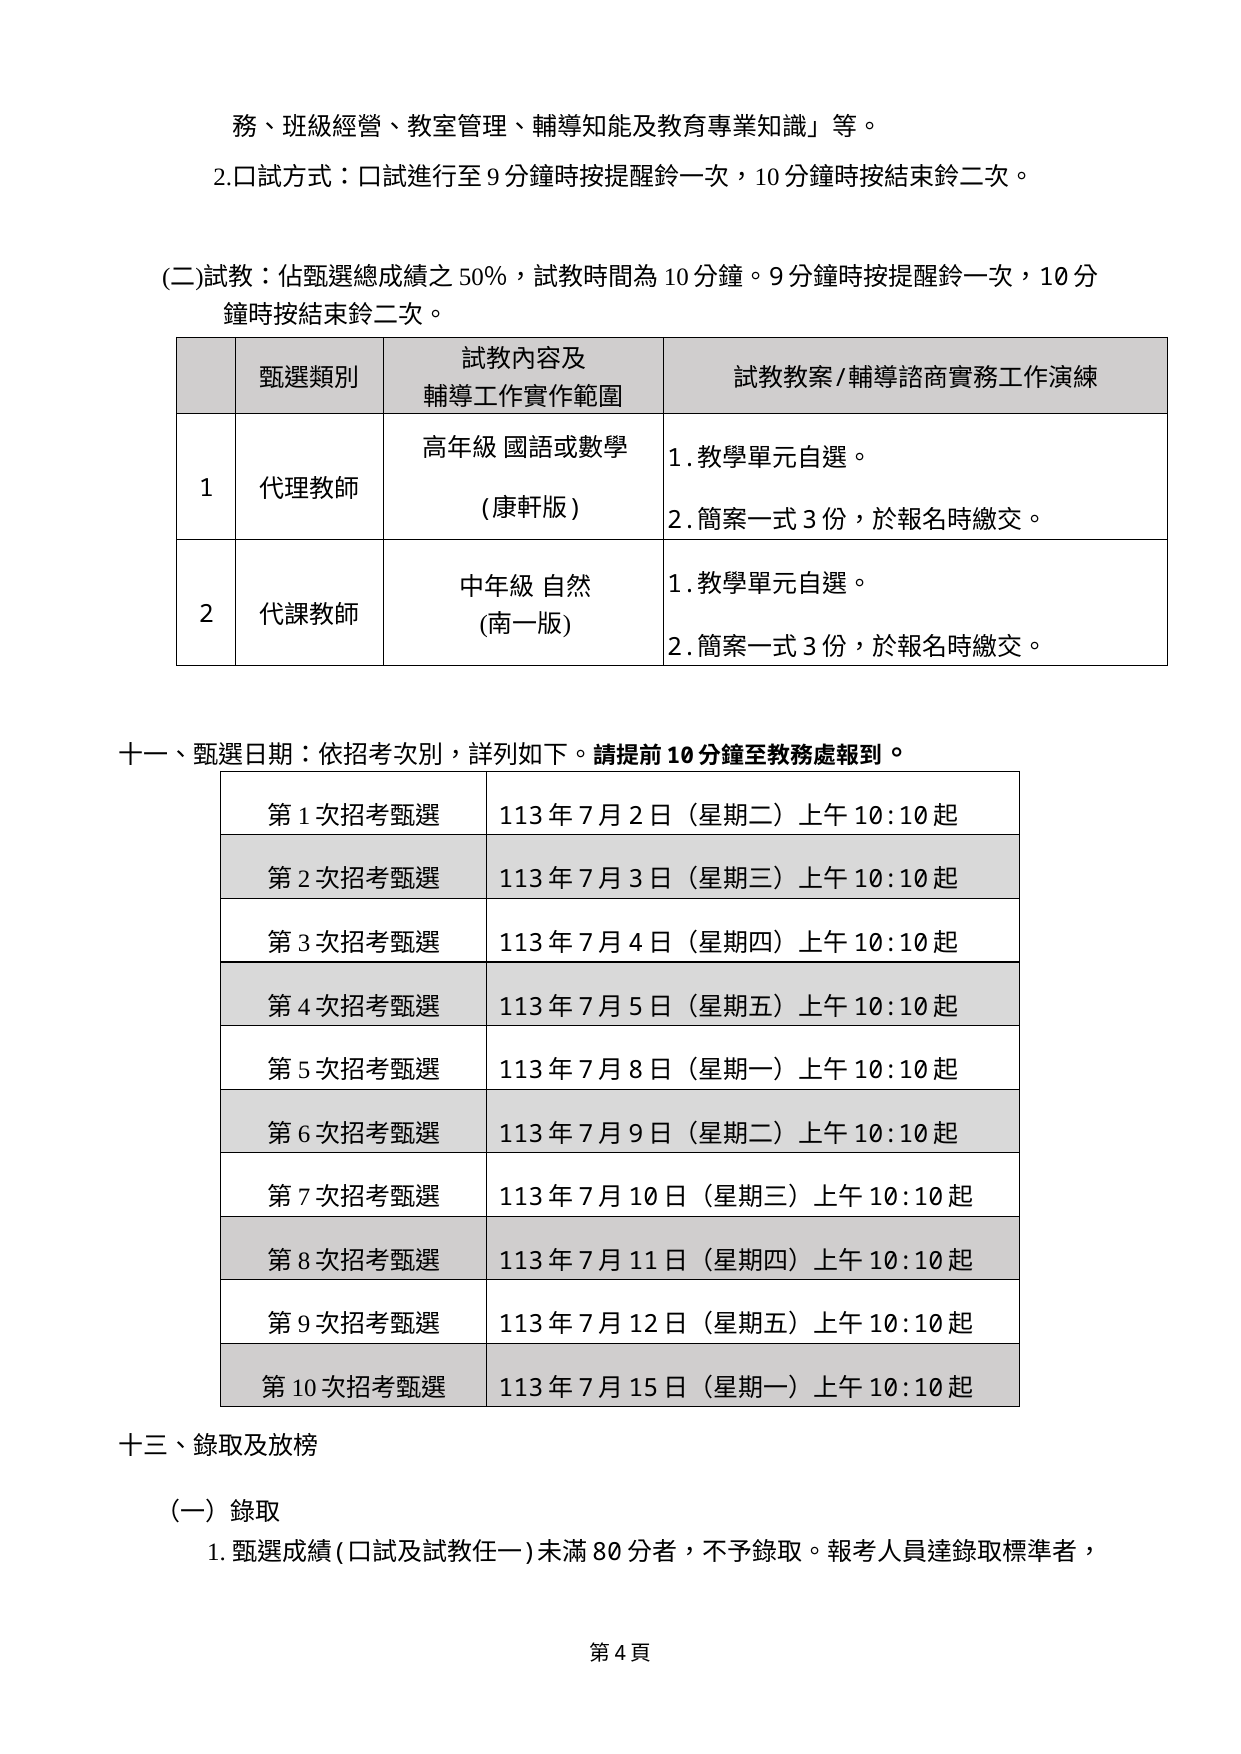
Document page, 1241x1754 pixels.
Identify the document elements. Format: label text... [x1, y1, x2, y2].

table_cell 第2次招考甄選 [221, 835, 486, 898]
table_cell 第10次招考甄選 [221, 1344, 486, 1406]
text 十一、甄選日期：依招考次別，詳列如下。請提前10分鐘至教務處報到。 [118, 733, 1122, 771]
table_header 113年7月2日（星期二）上午10:10起 [487, 772, 1019, 834]
table_cell 中年級 自然 (南一版) [384, 540, 663, 665]
table_header 試教內容及 輔導工作實作範圍 [384, 338, 663, 413]
table_cell 1.教學單元自選。 2.簡案一式3份，於報名時繳交。 [664, 414, 1167, 539]
table_header 第1次招考甄選 [221, 772, 486, 834]
table_header 甄選類別 [236, 338, 383, 413]
text (二)試教：佔甄選總成績之50％，試教時間為10分鐘。9分鐘時按提醒鈴一次，10分鐘時按結束鈴二次。 [156, 256, 1122, 331]
table_cell 代理教師 [236, 414, 383, 539]
table_cell 2 [177, 540, 235, 665]
text 務、班級經營、教室管理、輔導知能及教育專業知識」等。 [118, 106, 1122, 143]
text 2.口試方式：口試進行至9分鐘時按提醒鈴一次，10分鐘時按結束鈴二次。 [156, 156, 1122, 193]
text （一）錄取 [156, 1468, 1122, 1531]
table_cell 第9次招考甄選 [221, 1280, 486, 1343]
table_cell 113年7月11日（星期四）上午10:10起 [487, 1217, 1019, 1279]
table_cell 代課教師 [236, 540, 383, 665]
table_cell 第7次招考甄選 [221, 1153, 486, 1216]
table_cell 113年7月3日（星期三）上午10:10起 [487, 835, 1019, 898]
table_cell 113年7月5日（星期五）上午10:10起 [487, 963, 1019, 1025]
table_header 試教教案/輔導諮商實務工作演練 [664, 338, 1167, 413]
table_cell 第5次招考甄選 [221, 1026, 486, 1088]
table_cell 第6次招考甄選 [221, 1090, 486, 1152]
table_cell 113年7月9日（星期二）上午10:10起 [487, 1090, 1019, 1152]
text 十三、錄取及放榜 [118, 1424, 1122, 1462]
table_header [177, 338, 235, 413]
table_cell 113年7月8日（星期一）上午10:10起 [487, 1026, 1019, 1088]
table_cell 113年7月12日（星期五）上午10:10起 [487, 1280, 1019, 1343]
table_cell 高年級 國語或數學 (康軒版) [384, 414, 663, 539]
table_cell 1.教學單元自選。 2.簡案一式3份，於報名時繳交。 [664, 540, 1167, 665]
table_cell 113年7月10日（星期三）上午10:10起 [487, 1153, 1019, 1216]
table_cell 1 [177, 414, 235, 539]
table_cell 第3次招考甄選 [221, 899, 486, 961]
text 1. 甄選成績(口試及試教任一)未滿80分者，不予錄取。報考人員達錄取標準者， [207, 1531, 1122, 1568]
table_cell 113年7月15日（星期一）上午10:10起 [487, 1344, 1019, 1406]
table_cell 第8次招考甄選 [221, 1217, 486, 1279]
table_cell 第4次招考甄選 [221, 963, 486, 1025]
table_cell 113年7月4日（星期四）上午10:10起 [487, 899, 1019, 961]
